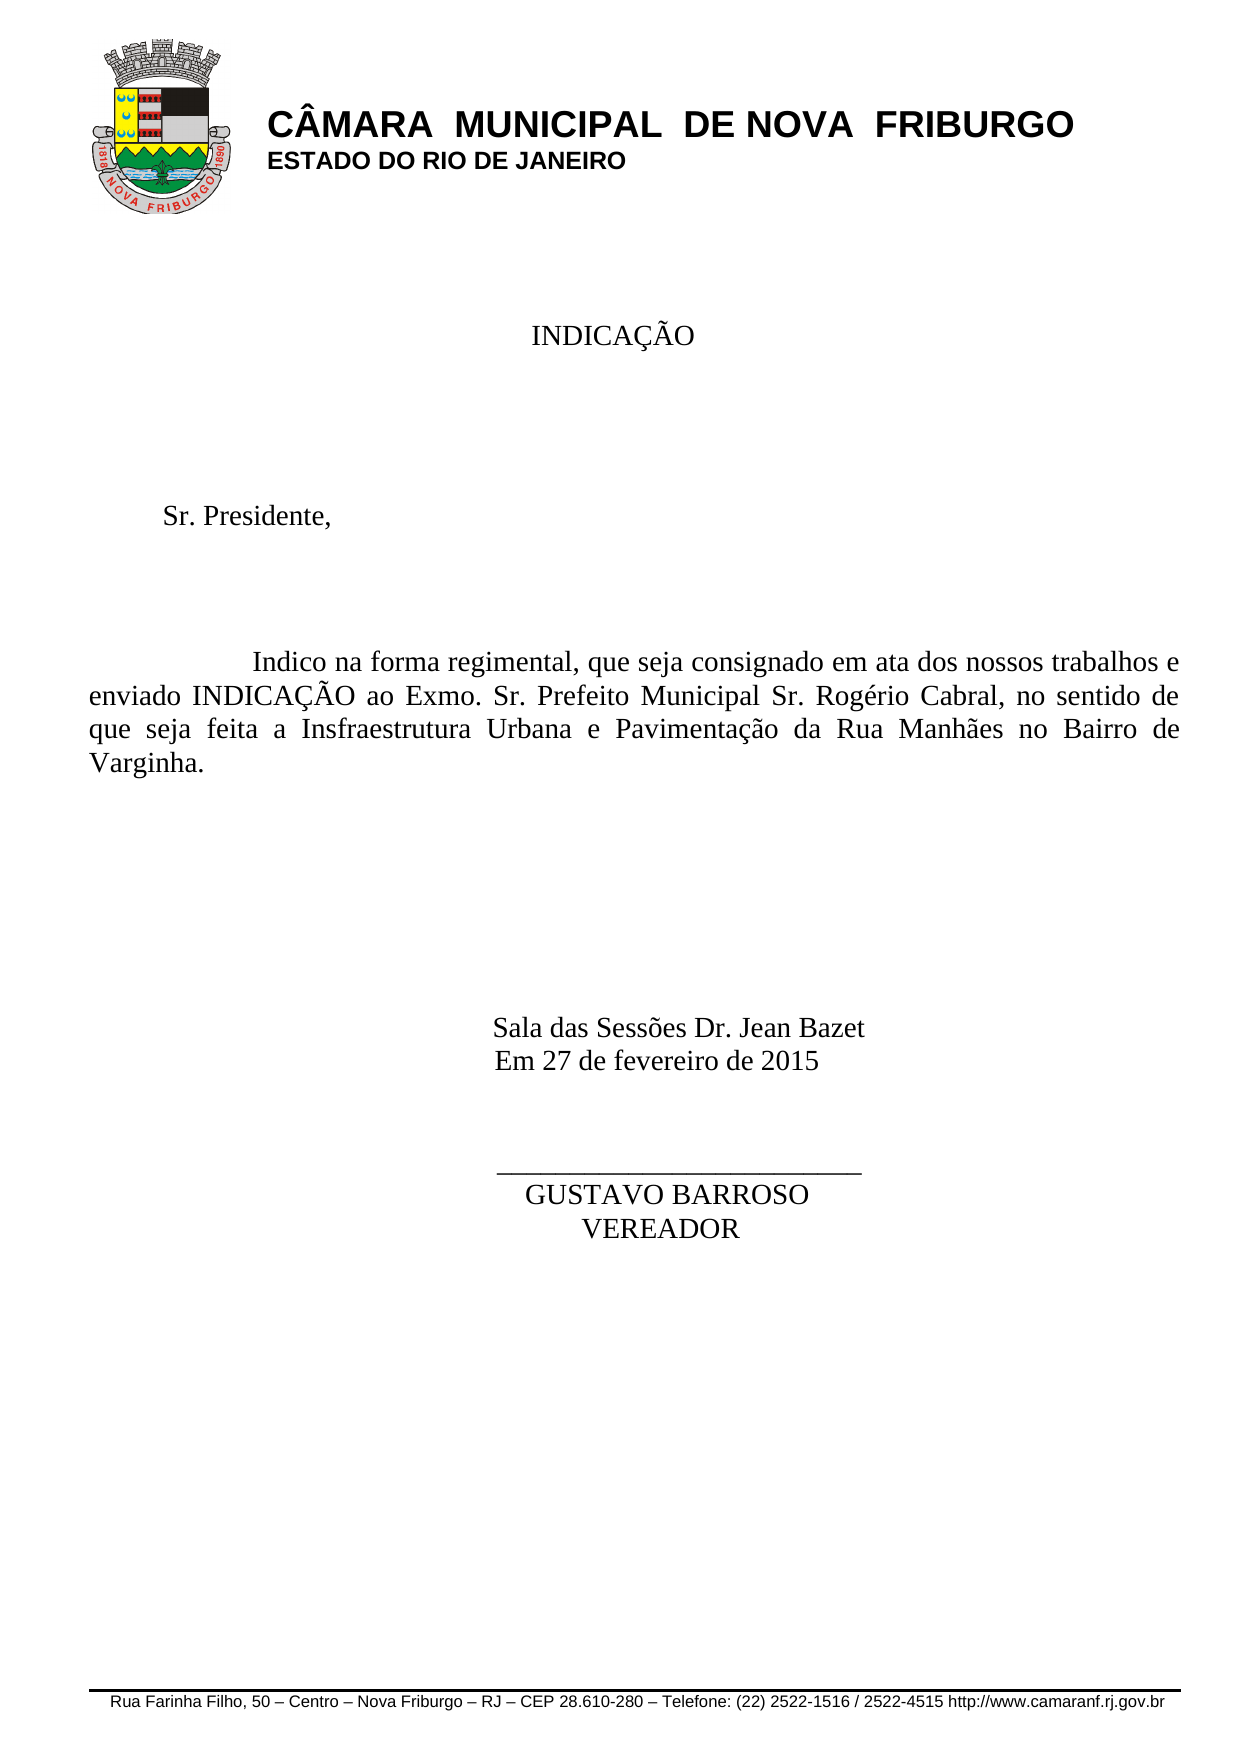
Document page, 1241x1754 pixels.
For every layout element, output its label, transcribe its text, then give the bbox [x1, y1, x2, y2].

text INDICAÇÃO [89, 318, 1181, 352]
text _________________________ [89, 1144, 1181, 1177]
text VEREADOR [89, 1211, 1181, 1244]
text GUSTAVO BARROSO [89, 1177, 1181, 1211]
text Em 27 de fevereiro de 2015 [89, 1043, 1181, 1077]
text Sala das Sessões Dr. Jean Bazet [89, 1010, 1181, 1043]
text Sr. Presidente, [89, 498, 1181, 531]
text Indico na forma regimental, que seja consignado em ata dos nossos trabalhos e enviado INDICAÇÃO ao Exmo. Sr. Prefeito Municipal Sr. Rogério Cabral, no sentido de que seja feita a Insfraestrutura Urbana e Pavimentação da Rua Manhães no Bairro de Varginha. [89, 644, 1181, 779]
